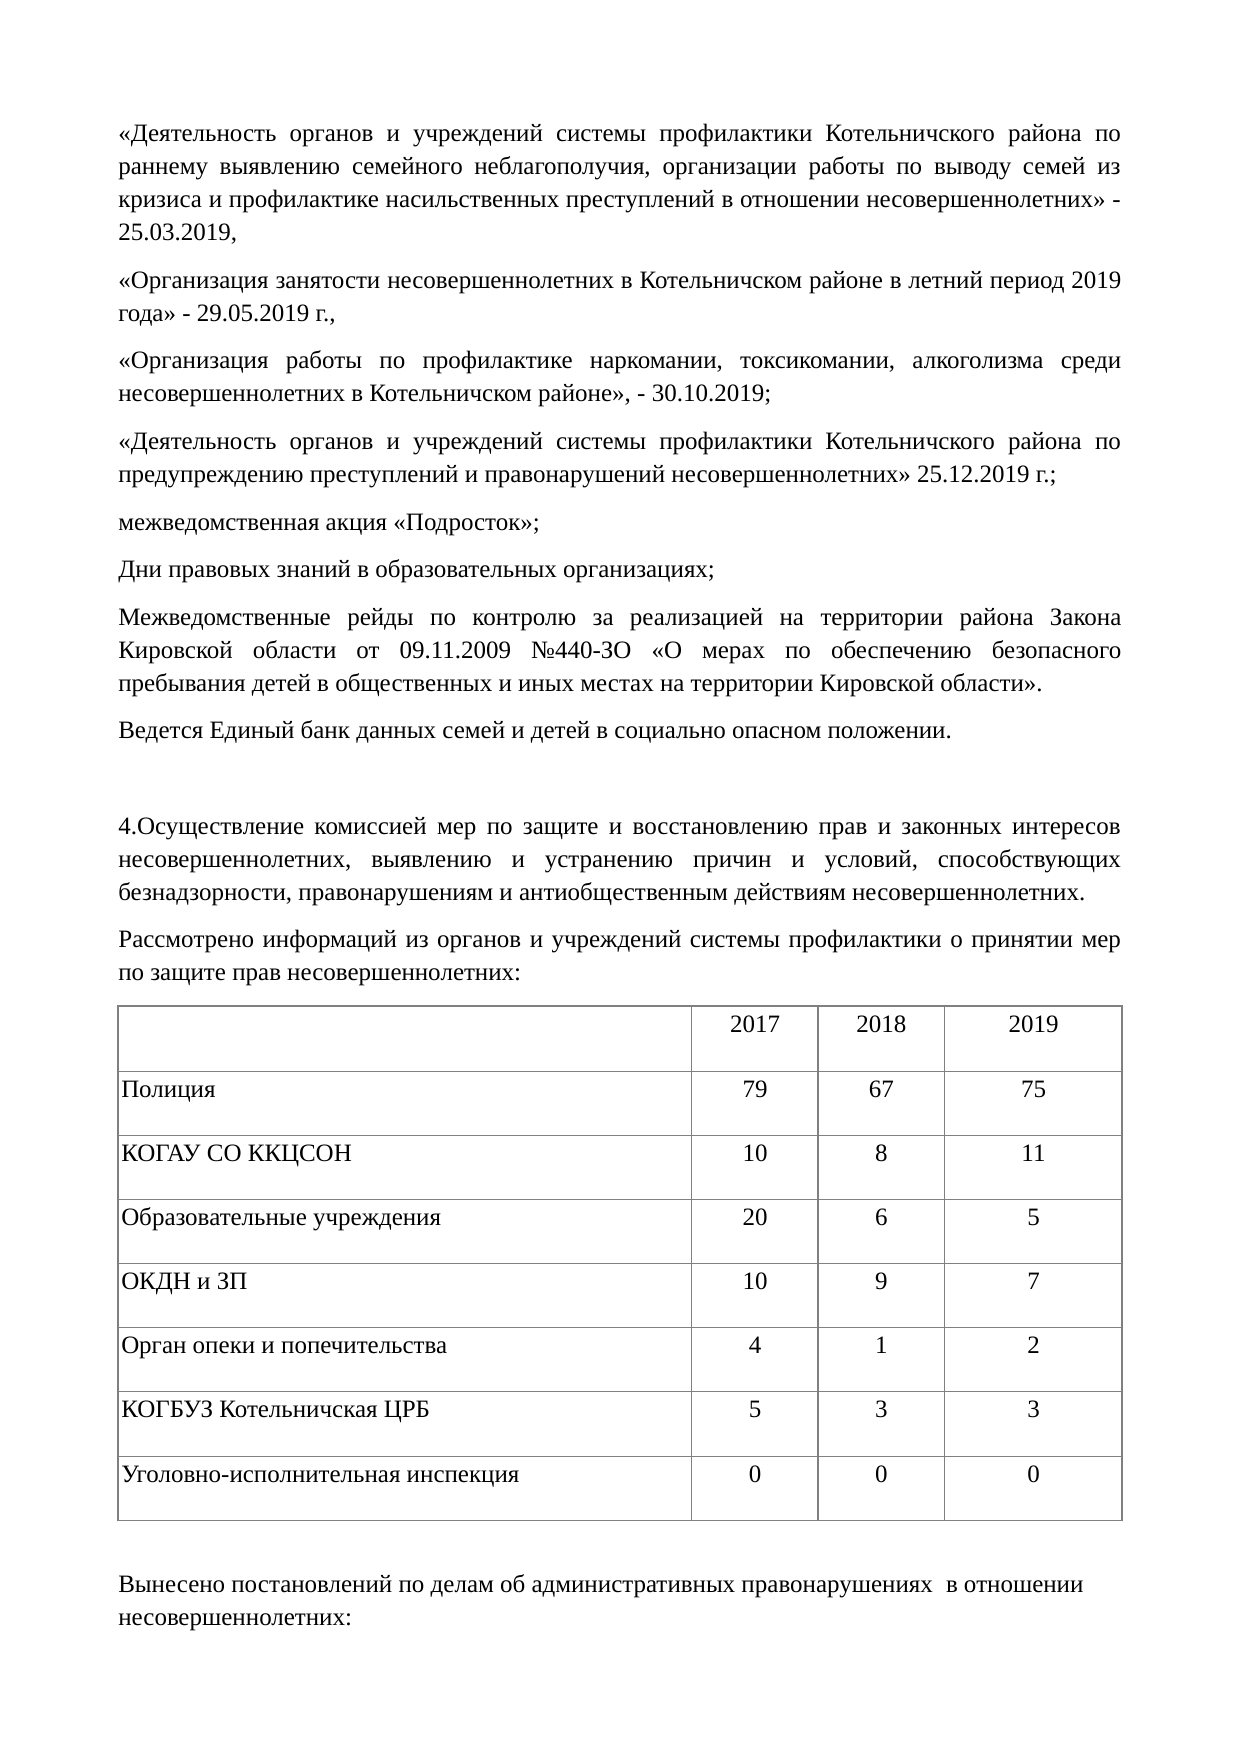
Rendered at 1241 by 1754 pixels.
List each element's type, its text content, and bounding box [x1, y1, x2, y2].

table_cell 3 [819, 1392, 944, 1456]
table_cell КОГАУ СО ККЦСОН [119, 1136, 691, 1199]
table_cell 0 [945, 1457, 1121, 1520]
text Рассмотрено информаций из органов и учреждений системы профилактики о принятии мер по защите прав несовершеннолетних: [118, 924, 1122, 986]
text Межведомственные рейды по контролю за реализацией на территории района Закона Кировской области от 09.11.2009 №440-ЗО «О мерах по обеспечению безопасного пребывания детей в общественных и иных местах на территории Кировской области». [118, 602, 1122, 697]
text «Организация занятости несовершеннолетних в Котельничском районе в летний период 2019 года» - 29.05.2019 г., [118, 265, 1122, 327]
table_cell 20 [692, 1200, 817, 1263]
text Вынесено постановлений по делам об административных правонарушениях в отношении несовершеннолетних: [118, 1569, 1122, 1631]
table_cell КОГБУЗ Котельничская ЦРБ [119, 1392, 691, 1456]
table_cell 2 [945, 1328, 1121, 1391]
table_cell 0 [819, 1457, 944, 1520]
table_header 2018 [819, 1007, 944, 1071]
table_cell 67 [819, 1072, 944, 1135]
table_cell Образовательные учреждения [119, 1200, 691, 1263]
text 4.Осуществление комиссией мер по защите и восстановлению прав и законных интересов несовершеннолетних, выявлению и устранению причин и условий, способствующих безнадзорности, правонарушениям и антиобщественным действиям несовершеннолетних. [118, 811, 1122, 906]
table_cell Орган опеки и попечительства [119, 1328, 691, 1391]
table_cell 0 [692, 1457, 817, 1520]
table_header 2019 [945, 1007, 1121, 1071]
table_header 2017 [692, 1007, 817, 1071]
table_cell 3 [945, 1392, 1121, 1456]
table_cell 10 [692, 1264, 817, 1327]
table_cell ОКДН и ЗП [119, 1264, 691, 1327]
table_cell 75 [945, 1072, 1121, 1135]
table_cell 11 [945, 1136, 1121, 1199]
table_cell 6 [819, 1200, 944, 1263]
table_cell 7 [945, 1264, 1121, 1327]
text Дни правовых знаний в образовательных организациях; [118, 554, 1122, 583]
table_cell 5 [692, 1392, 817, 1456]
table_cell 79 [692, 1072, 817, 1135]
text «Деятельность органов и учреждений системы профилактики Котельничского района по предупреждению преступлений и правонарушений несовершеннолетних» 25.12.2019 г.; [118, 426, 1122, 488]
text межведомственная акция «Подросток»; [118, 507, 1122, 535]
table_cell 5 [945, 1200, 1121, 1263]
table_cell Полиция [119, 1072, 691, 1135]
table_cell Уголовно-исполнительная инспекция [119, 1457, 691, 1520]
table_cell 1 [819, 1328, 944, 1391]
table_header [119, 1007, 691, 1071]
table_cell 9 [819, 1264, 944, 1327]
table_cell 8 [819, 1136, 944, 1199]
text Ведется Единый банк данных семей и детей в социально опасном положении. [118, 716, 1122, 744]
table_cell 4 [692, 1328, 817, 1391]
table_cell 10 [692, 1136, 817, 1199]
text «Деятельность органов и учреждений системы профилактики Котельничского района по раннему выявлению семейного неблагополучия, организации работы по выводу семей из кризиса и профилактике насильственных преступлений в отношении несовершеннолетних» - 25.03.2019, [118, 118, 1122, 246]
text «Организация работы по профилактике наркомании, токсикомании, алкоголизма среди несовершеннолетних в Котельничском районе», - 30.10.2019; [118, 345, 1122, 407]
